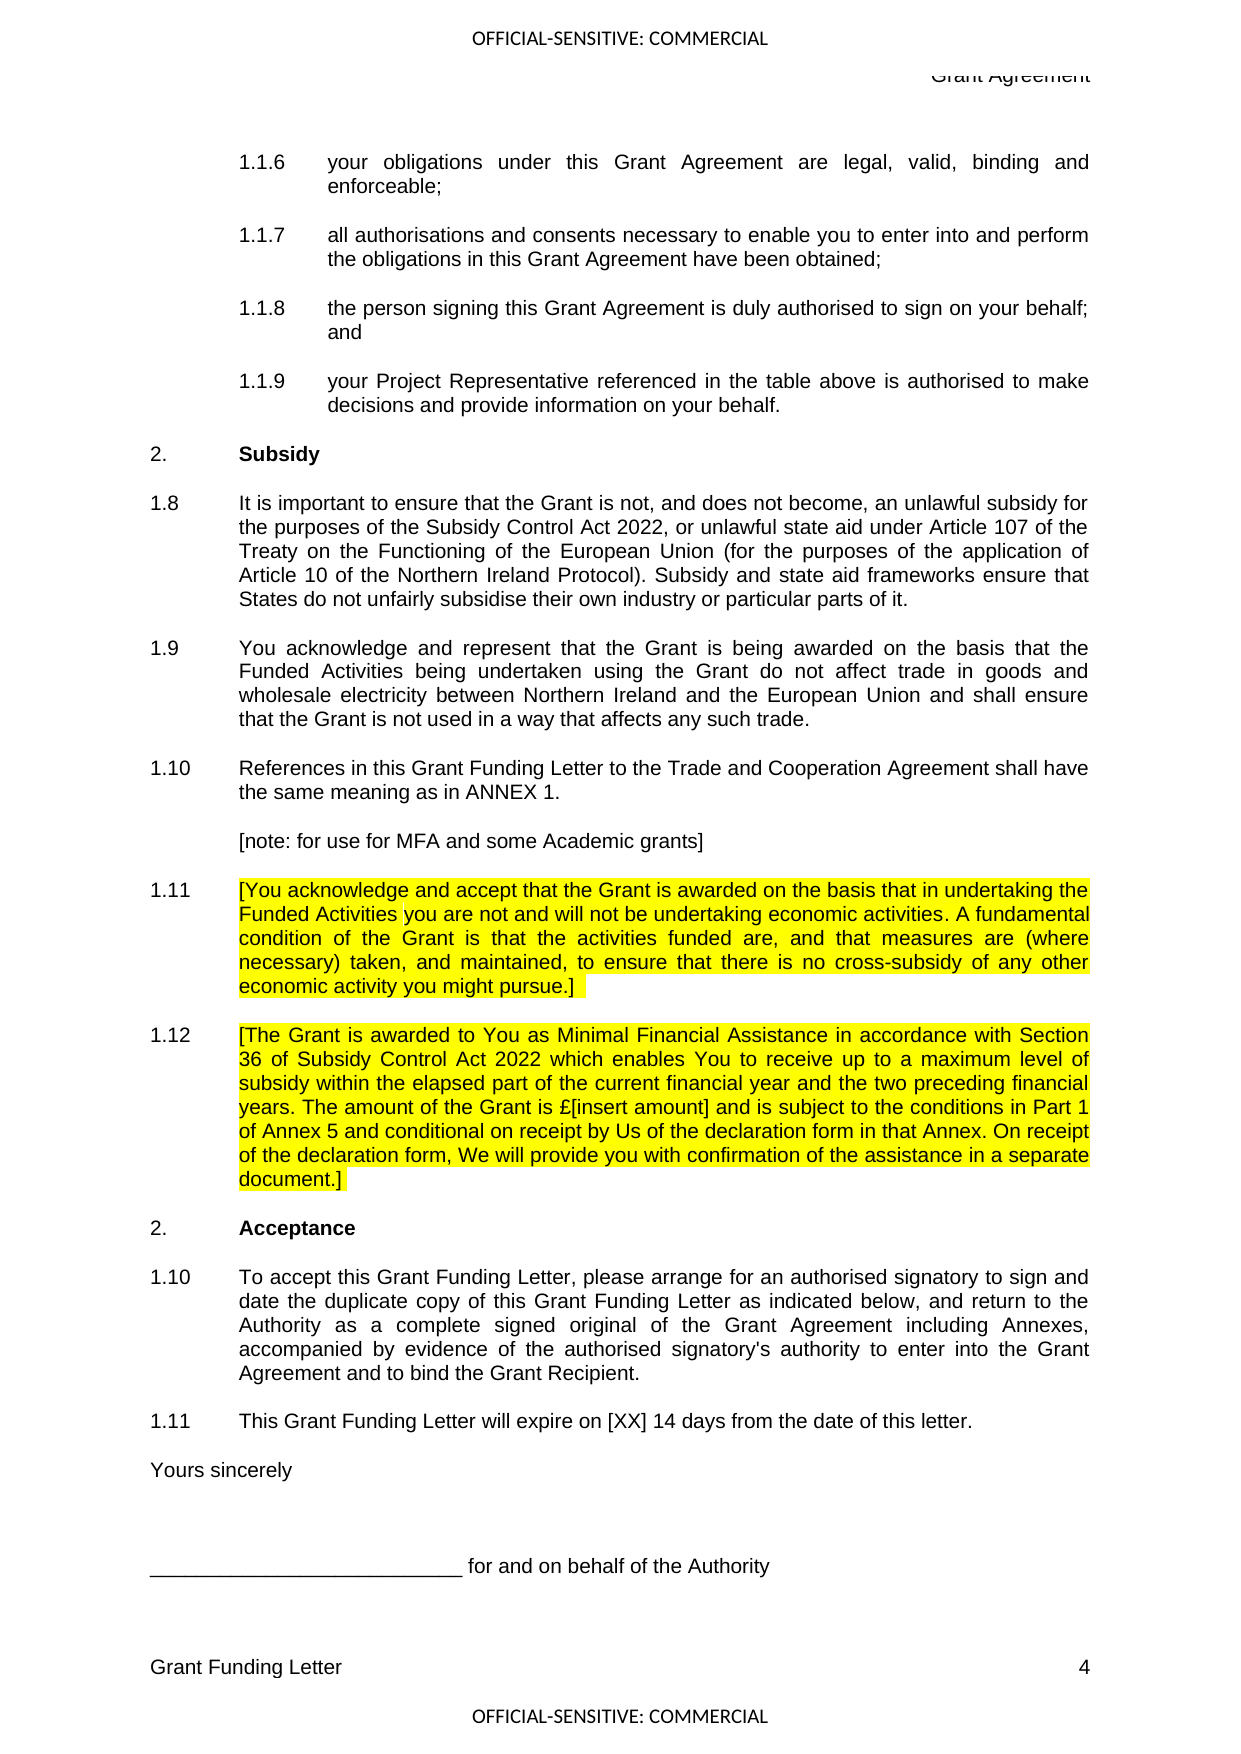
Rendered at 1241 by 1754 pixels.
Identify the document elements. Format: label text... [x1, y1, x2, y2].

list all authorisations and consents necessary to enable you to enter into and perform the obligations in this Grant Agreement have been obtained; [239, 223, 1090, 271]
list Subsidy [150, 442, 1090, 466]
text ___________________________ for and on behalf of the Authority [150, 1554, 1090, 1578]
list [You acknowledge and accept that the Grant is awarded on the basis that in undertaking the Funded Activities you are not and will not be undertaking economic activities. A fundamental condition of the Grant is that the activities funded are, and that measures are (where necessary) taken, and maintained, to ensure that there is no cross-subsidy of any other economic activity you might pursue.] [150, 878, 1090, 998]
text Yours sincerely [150, 1458, 1090, 1482]
list You acknowledge and represent that the Grant is being awarded on the basis that the Funded Activities being undertaken using the Grant do not affect trade in goods and wholesale electricity between Northern Ireland and the European Union and shall ensure that the Grant is not used in a way that affects any such trade. [150, 635, 1090, 731]
list [The Grant is awarded to You as Minimal Financial Assistance in accordance with Section 36 of Subsidy Control Act 2022 which enables You to receive up to a maximum level of subsidy within the elapsed part of the current financial year and the two preceding financial years. The amount of the Grant is £[insert amount] and is subject to the conditions in Part 1 of Annex 5 and conditional on receipt by Us of the declaration form in that Annex. On receipt of the declaration form, We will provide you with confirmation of the assistance in a separate document.] [150, 1023, 1090, 1191]
list This Grant Funding Letter will expire on [XX] 14 days from the date of this letter. [150, 1409, 1090, 1433]
list your obligations under this Grant Agreement are legal, valid, binding and enforceable; [239, 150, 1090, 198]
list your Project Representative referenced in the table above is authorised to make decisions and provide information on your behalf. [239, 369, 1090, 417]
subtitle [note: for use for MFA and some Academic grants] [239, 829, 1090, 853]
list It is important to ensure that the Grant is not, and does not become, an unlawful subsidy for the purposes of the Subsidy Control Act 2022, or unlawful state aid under Article 107 of the Treaty on the Functioning of the European Union (for the purposes of the application of Article 10 of the Northern Ireland Protocol). Subsidy and state aid frameworks ensure that States do not unfairly subsidise their own industry or particular parts of it. [150, 491, 1090, 610]
list Acceptance [150, 1216, 1090, 1239]
list To accept this Grant Funding Letter, please arrange for an authorised signatory to sign and date the duplicate copy of this Grant Funding Letter as indicated below, and return to the Authority as a complete signed original of the Grant Agreement including Annexes, accompanied by evidence of the authorised signatory's authority to enter into the Grant Agreement and to bind the Grant Recipient. [150, 1264, 1090, 1384]
list the person signing this Grant Agreement is duly authorised to sign on your behalf; and [239, 296, 1090, 344]
list References in this Grant Funding Letter to the Trade and Cooperation Agreement shall have the same meaning as in ANNEX 1. [150, 756, 1090, 804]
